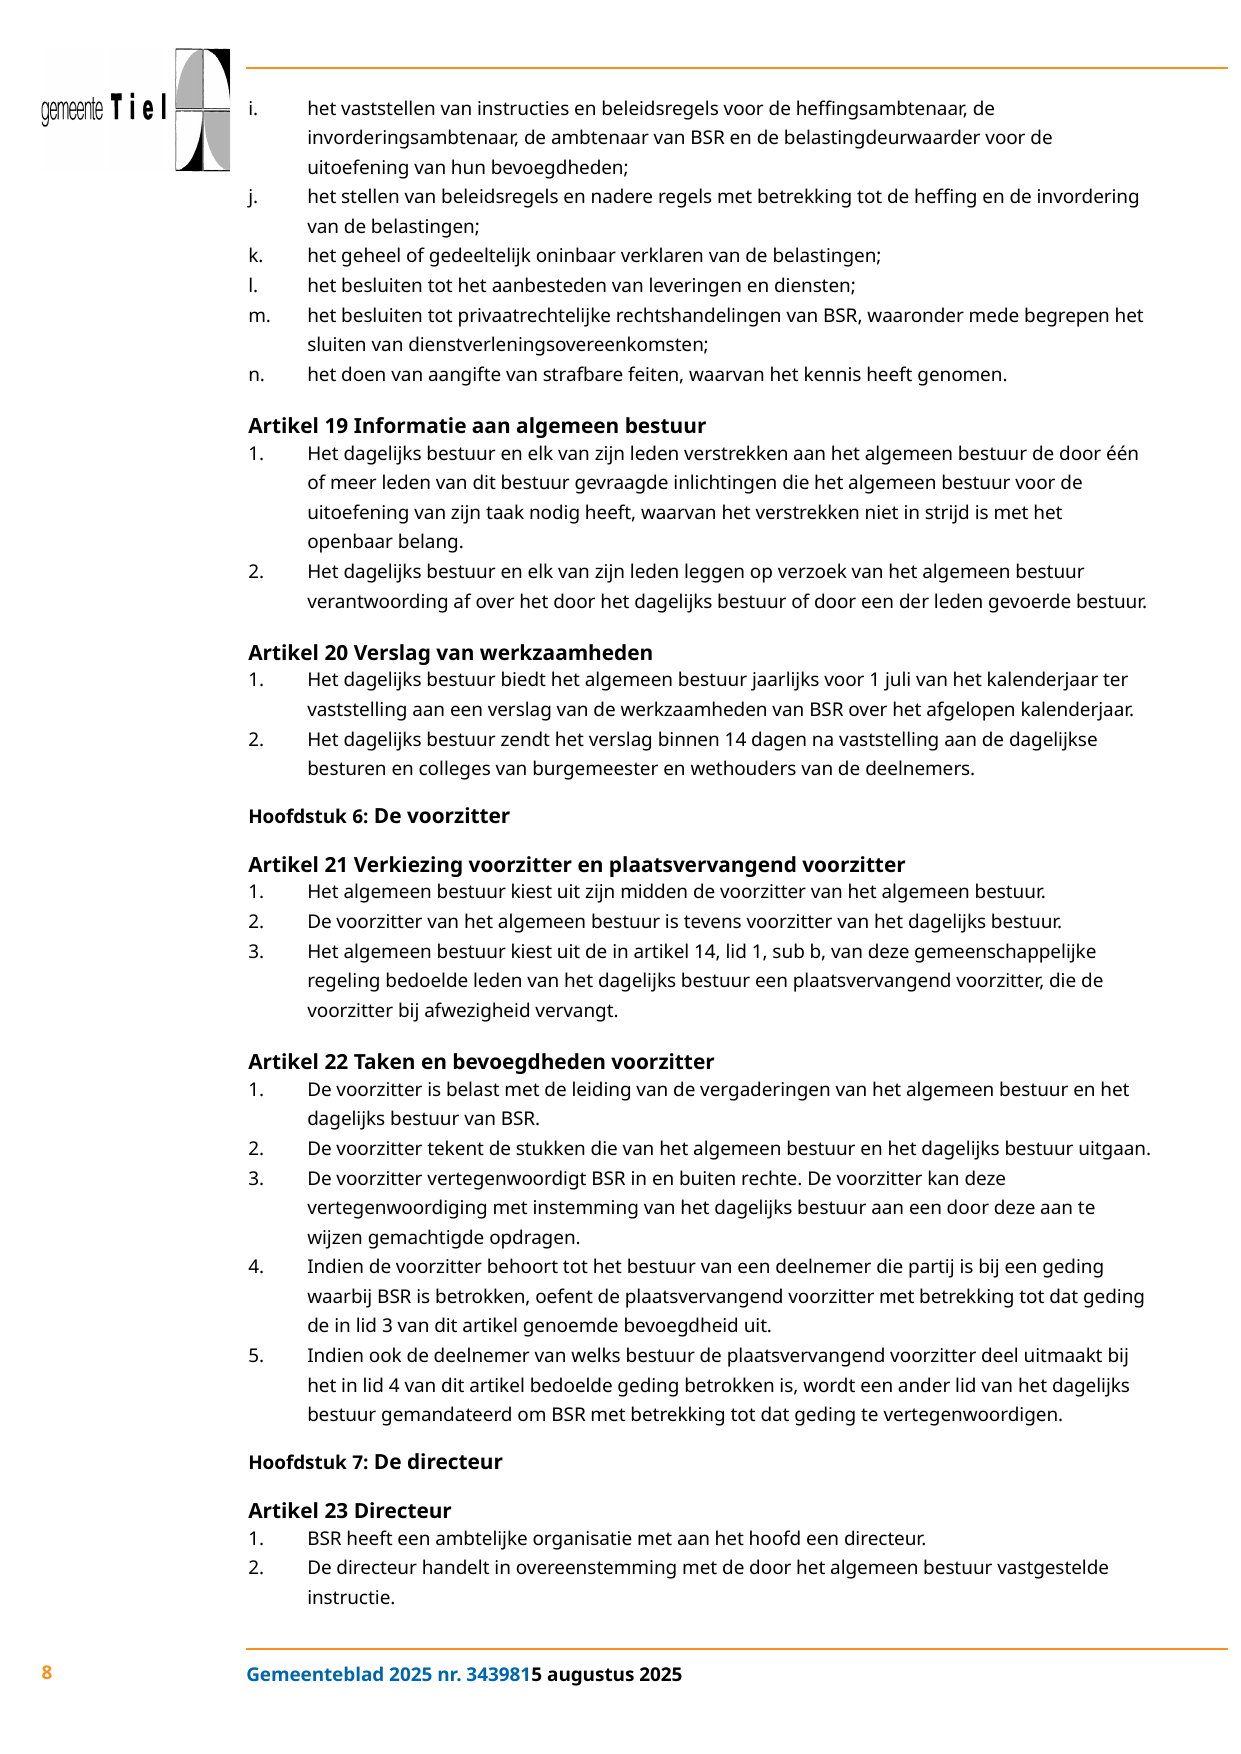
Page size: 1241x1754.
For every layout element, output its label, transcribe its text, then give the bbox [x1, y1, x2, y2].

list De voorzitter tekent de stukken die van het algemeen bestuur en het dagelijks bestuur uitgaan. [248, 1135, 1152, 1161]
list Het dagelijks bestuur en elk van zijn leden leggen op verzoek van het algemeen bestuur verantwoording af over het door het dagelijks bestuur of door een der leden gevoerde bestuur. [248, 558, 1152, 613]
list Het dagelijks bestuur zendt het verslag binnen 14 dagen na vaststelling aan de dagelijkse besturen en colleges van burgemeester en wethouders van de deelnemers. [248, 726, 1152, 781]
list het geheel of gedeeltelijk oninbaar verklaren van de belastingen; [248, 243, 1152, 268]
text Artikel 21 Verkiezing voorzitter en plaatsvervangend voorzitter [248, 850, 1152, 879]
list De voorzitter van het algemeen bestuur is tevens voorzitter van het dagelijks bestuur. [248, 908, 1152, 934]
list het stellen van beleidsregels en nadere regels met betrekking tot de heffing en de invordering van de belastingen; [248, 183, 1152, 239]
text Artikel 20 Verslag van werkzaamheden [248, 638, 1152, 667]
list Indien de voorzitter behoort tot het bestuur van een deelnemer die partij is bij een geding waarbij BSR is betrokken, oefent de plaatsvervangend voorzitter met betrekking tot dat geding de in lid 3 van dit artikel genoemde bevoegdheid uit. [248, 1253, 1152, 1338]
text Artikel 23 Directeur [248, 1496, 1152, 1525]
list De voorzitter vertegenwoordigt BSR in en buiten rechte. De voorzitter kan deze vertegenwoordiging met instemming van het dagelijks bestuur aan een door deze aan te wijzen gemachtigde opdragen. [248, 1165, 1152, 1249]
list Indien ook de deelnemer van welks bestuur de plaatsvervangend voorzitter deel uitmaakt bij het in lid 4 van dit artikel bedoelde geding betrokken is, wordt een ander lid van het dagelijks bestuur gemandateerd om BSR met betrekking tot dat geding te vertegenwoordigen. [248, 1342, 1152, 1427]
text Artikel 19 Informatie aan algemeen bestuur [248, 411, 1152, 440]
list BSR heeft een ambtelijke organisatie met aan het hoofd een directeur. [248, 1525, 1152, 1550]
list De directeur handelt in overeenstemming met de door het algemeen bestuur vastgestelde instructie. [248, 1554, 1152, 1609]
list Het algemeen bestuur kiest uit zijn midden de voorzitter van het algemeen bestuur. [248, 879, 1152, 904]
list het besluiten tot het aanbesteden van leveringen en diensten; [248, 272, 1152, 298]
list Het algemeen bestuur kiest uit de in artikel 14, lid 1, sub b, van deze gemeenschappelijke regeling bedoelde leden van het dagelijks bestuur een plaatsvervangend voorzitter, die de voorzitter bij afwezigheid vervangt. [248, 938, 1152, 1023]
picture [41, 47, 231, 172]
text Hoofdstuk 7: De directeur [248, 1447, 1152, 1475]
list Het dagelijks bestuur en elk van zijn leden verstrekken aan het algemeen bestuur de door één of meer leden van dit bestuur gevraagde inlichtingen die het algemeen bestuur voor de uitoefening van zijn taak nodig heeft, waarvan het verstrekken niet in strijd is met het openbaar belang. [248, 440, 1152, 554]
text Artikel 22 Taken en bevoegdheden voorzitter [248, 1047, 1152, 1076]
list het vaststellen van instructies en beleidsregels voor de heffingsambtenaar, de invorderingsambtenaar, de ambtenaar van BSR en de belastingdeurwaarder voor de uitoefening van hun bevoegdheden; [248, 95, 1152, 180]
list Het dagelijks bestuur biedt het algemeen bestuur jaarlijks voor 1 juli van het kalenderjaar ter vaststelling aan een verslag van de werkzaamheden van BSR over het afgelopen kalenderjaar. [248, 667, 1152, 722]
text Hoofdstuk 6: De voorzitter [248, 801, 1152, 829]
list het besluiten tot privaatrechtelijke rechtshandelingen van BSR, waaronder mede begrepen het sluiten van dienstverleningsovereenkomsten; [248, 302, 1152, 357]
list het doen van aangifte van strafbare feiten, waarvan het kennis heeft genomen. [248, 361, 1152, 387]
list De voorzitter is belast met de leiding van de vergaderingen van het algemeen bestuur en het dagelijks bestuur van BSR. [248, 1076, 1152, 1131]
